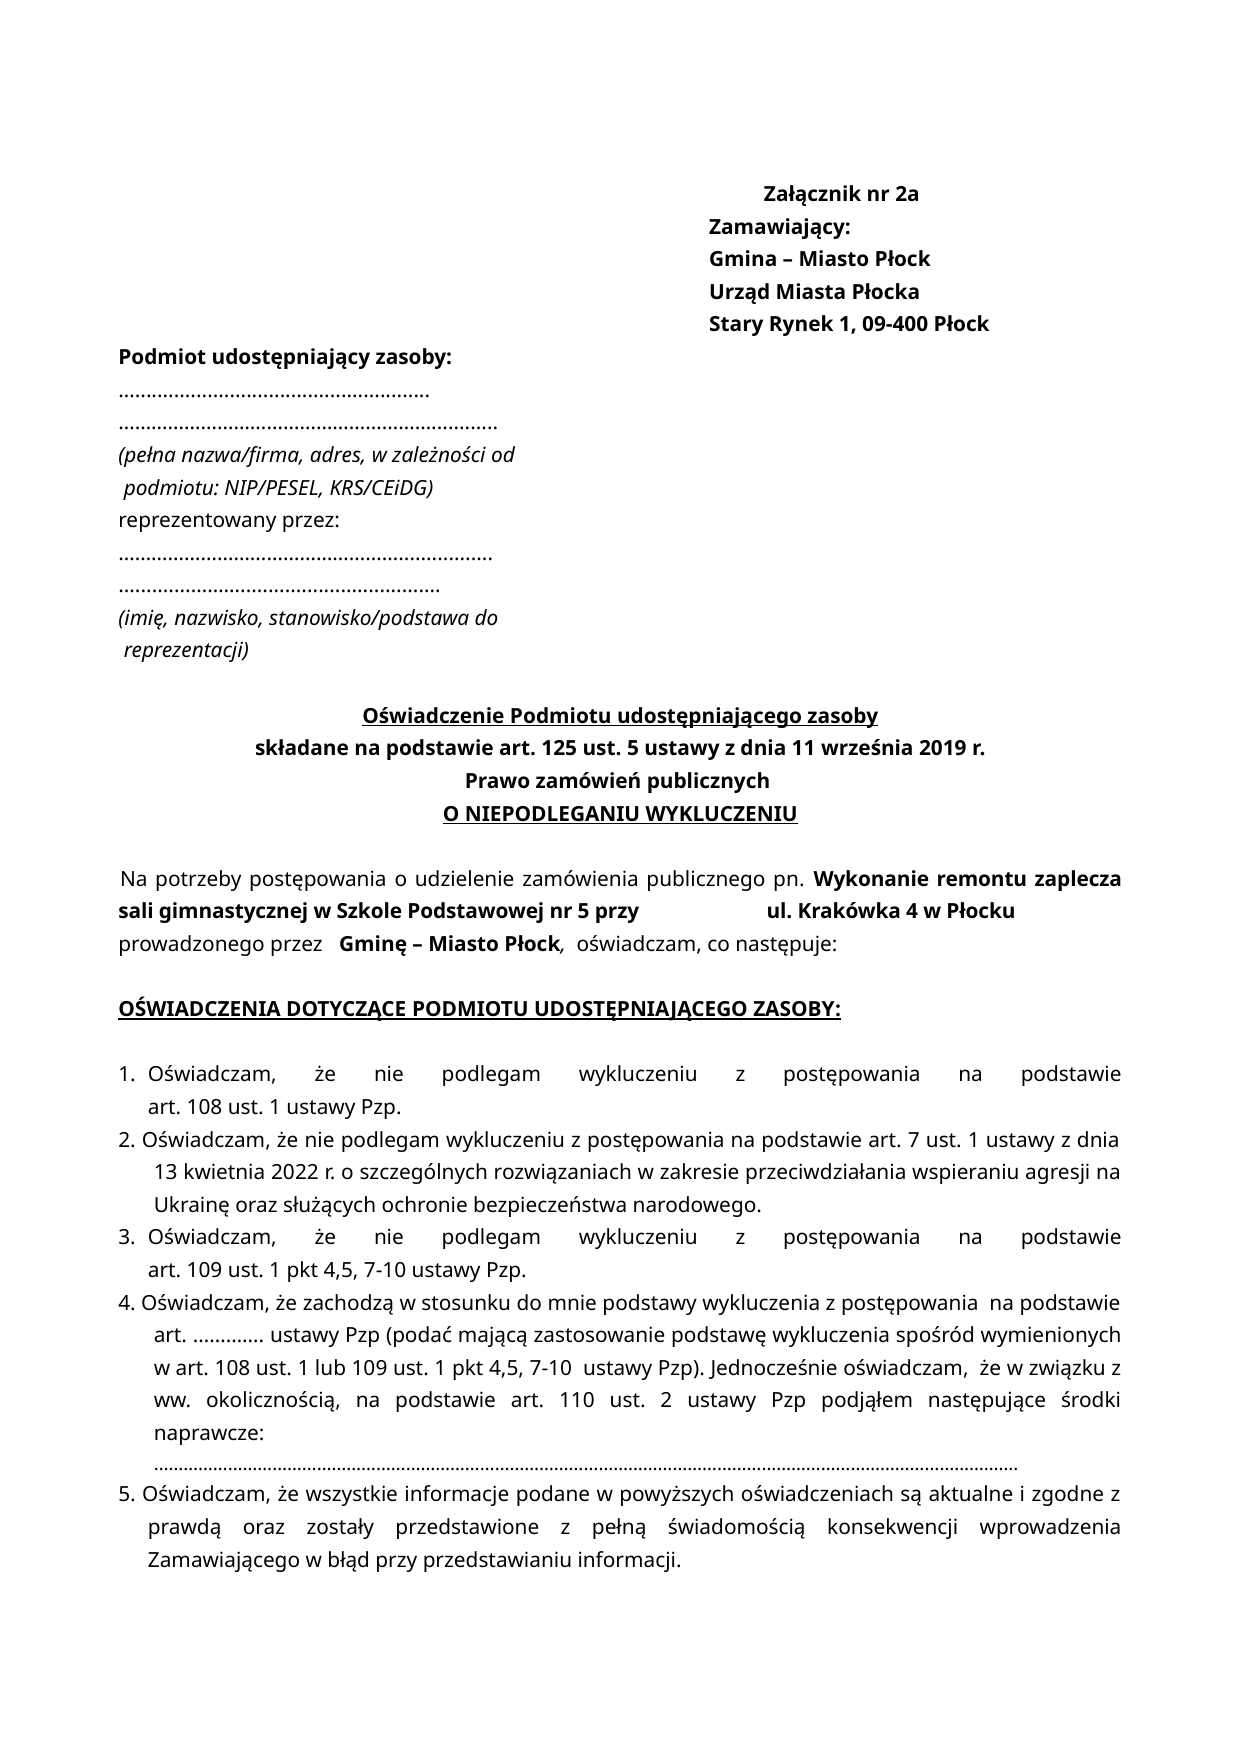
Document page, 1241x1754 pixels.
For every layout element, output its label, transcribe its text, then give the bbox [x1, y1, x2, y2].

text …………………………………………………............ [118, 407, 1122, 436]
text OŚWIADCZENIA DOTYCZĄCE PODMIOTU UDOSTĘPNIAJĄCEGO ZASOBY: [118, 994, 1122, 1023]
text 2. Oświadczam, że nie podlegam wykluczeniu z postępowania na podstawie art. 7 ust. 1 ustawy z dnia 13 kwietnia 2022 r. o szczególnych rozwiązaniach w zakresie przeciwdziałania wspieraniu agresji na Ukrainę oraz służących ochronie bezpieczeństwa narodowego. [118, 1125, 1122, 1218]
text Prawo zamówień publicznych [118, 766, 1122, 794]
text podmiotu: NIP/PESEL, KRS/CEiDG) [118, 473, 1122, 501]
text Gmina – Miasto Płock [118, 244, 1122, 273]
text Na potrzeby postępowania o udzielenie zamówienia publicznego pn. Wykonanie remontu zaplecza sali gimnastycznej w Szkole Podstawowej nr 5 przy ul. Krakówka 4 w Płocku [118, 864, 1122, 925]
text Załącznik nr 2a [118, 179, 1122, 208]
text …..................................................... [118, 375, 1122, 403]
text reprezentacji) [118, 636, 1122, 664]
text 4. Oświadczam, że zachodzą w stosunku do mnie podstawy wykluczenia z postępowania na podstawie art. …………. ustawy Pzp (podać mającą zastosowanie podstawę wykluczenia spośród wymienionych w art. 108 ust. 1 lub 109 ust. 1 pkt 4,5, 7-10 ustawy Pzp). Jednocześnie oświadczam, że w związku z ww. okolicznością, na podstawie art. 110 ust. 2 ustawy Pzp podjąłem następujące środki naprawcze: …………………………………………………………………………………………………………………………………………………………. [118, 1288, 1122, 1476]
text Urząd Miasta Płocka [118, 277, 1122, 305]
text Oświadczenie Podmiotu udostępniającego zasoby [118, 701, 1122, 729]
text .............……….................................... [118, 570, 1122, 599]
text O NIEPODLEGANIU WYKLUCZENIU [118, 799, 1122, 827]
text 3. Oświadczam, że nie podlegam wykluczeniu z postępowania na podstawie art. 109 ust. 1 pkt 4,5, 7-10 ustawy Pzp. [118, 1222, 1122, 1283]
text ……………………………………………................. [118, 538, 1122, 566]
text 5. Oświadczam, że wszystkie informacje podane w powyższych oświadczeniach są aktualne i zgodne z prawdą oraz zostały przedstawione z pełną świadomością konsekwencji wprowadzenia Zamawiającego w błąd przy przedstawianiu informacji. [118, 1479, 1122, 1573]
text Podmiot udostępniający zasoby: [118, 342, 1122, 371]
text Zamawiający: [118, 212, 1122, 240]
text prowadzonego przez Gminę – Miasto Płock, oświadczam, co następuje: [118, 929, 1122, 957]
text Stary Rynek 1, 09-400 Płock [118, 309, 1122, 338]
text (pełna nazwa/firma, adres, w zależności od [118, 440, 1122, 468]
text składane na podstawie art. 125 ust. 5 ustawy z dnia 11 września 2019 r. [118, 733, 1122, 762]
text (imię, nazwisko, stanowisko/podstawa do [118, 603, 1122, 631]
text 1. Oświadczam, że nie podlegam wykluczeniu z postępowania na podstawie art. 108 ust. 1 ustawy Pzp. [118, 1059, 1122, 1121]
text reprezentowany przez: [118, 505, 1122, 534]
